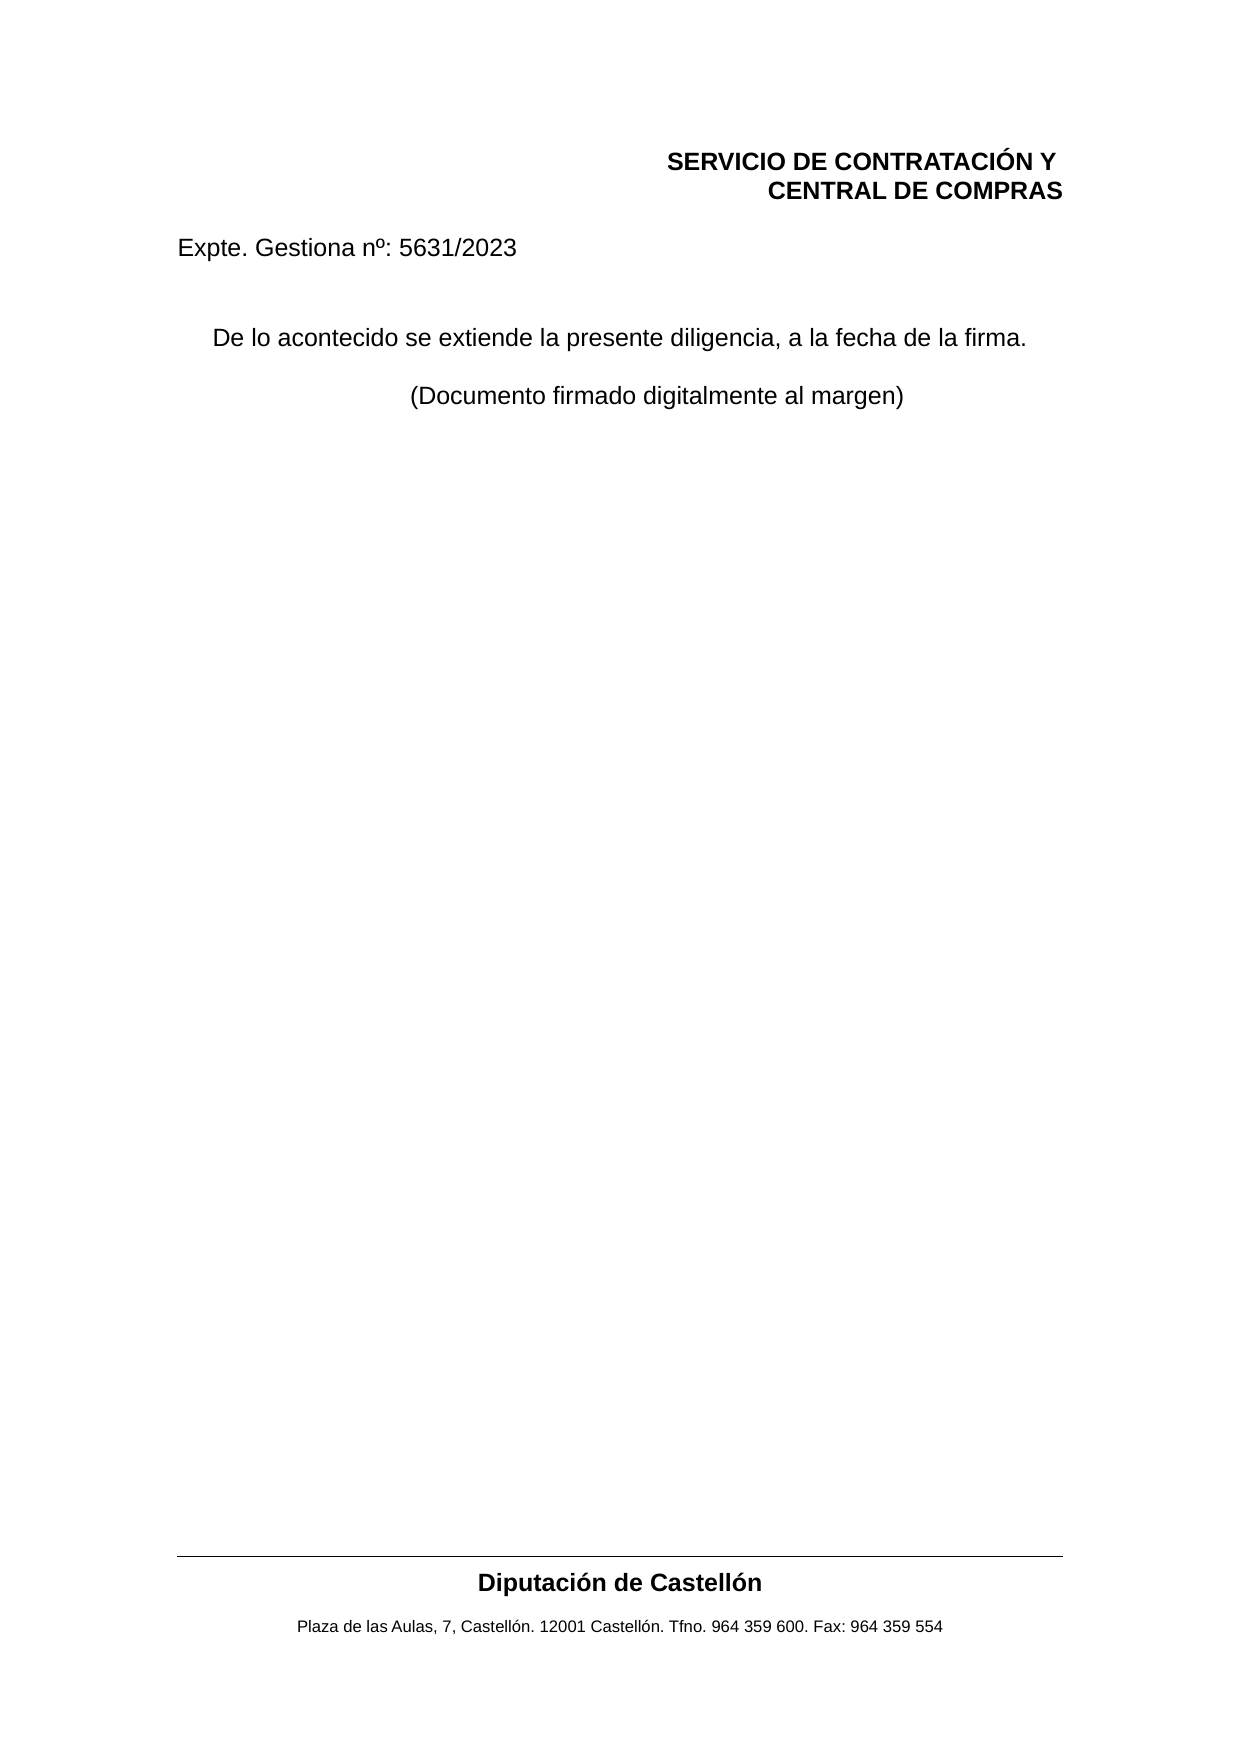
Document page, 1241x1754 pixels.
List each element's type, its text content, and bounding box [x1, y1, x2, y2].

text De lo acontecido se extiende la presente diligencia, a la fecha de la firma. [177, 323, 1063, 352]
text (Documento firmado digitalmente al margen) [177, 381, 1063, 410]
